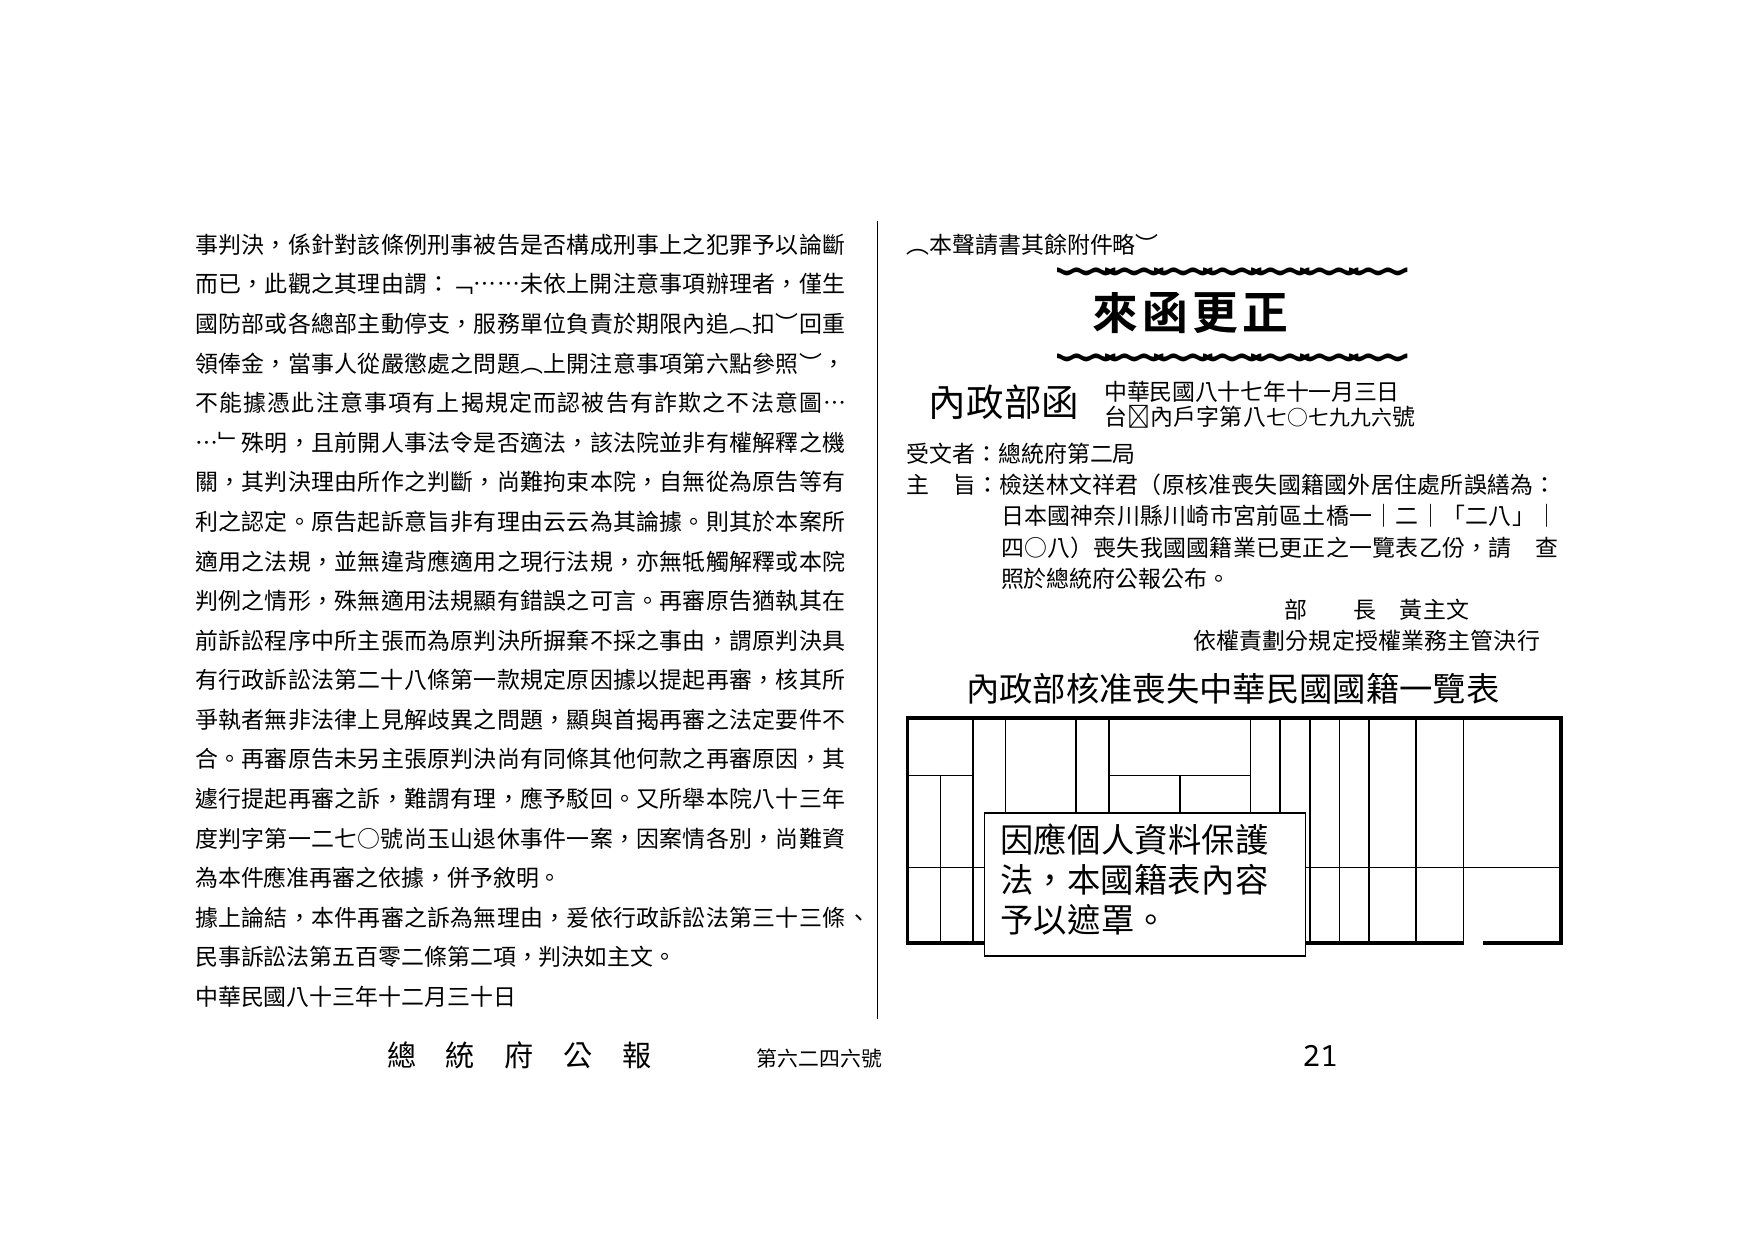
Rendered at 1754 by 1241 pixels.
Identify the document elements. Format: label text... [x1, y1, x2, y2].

text 受文者：總統府第二局 [906, 437, 1559, 468]
table_cell [974, 868, 984, 941]
table_cell [1503, 868, 1522, 941]
table_cell [1370, 868, 1393, 941]
table_header [1340, 720, 1368, 866]
table_cell [1181, 776, 1250, 812]
table_header [1417, 720, 1463, 866]
table_cell 台內戶字第八七○七九九六號 [1101, 405, 1569, 431]
table_cell [941, 776, 972, 866]
text 按當事人對本院判決提起再審之訴，須具有行政訴訟法第二十八條所列各款情形之一者，始得為之。其第一款所謂﹁適用法規顯有錯誤，係指原判決所適用之法規與其應適用之現行法規相違背，或與解釋判例相牴觸者而言﹂，至於法律上見解歧異，再審原告對之縱有爭執，要難謂為適用法規錯誤，而據為再審之理由。茲本件再審原告雖以原判決︵本院八十二年度判字第一一二九號︶具有行政訴訟法第二十八條第一款之原因據以提起再審之訴。惟查原判決維持一再訴願及原處分而駁回再審原告之訴，所持之理由，既係以：按支領退休俸者，如擔任政務官或公務人員，或軍事單位編制內聘僱人員時，其所任職務，每月待遇︵含眷補︶高於或等於退休俸者，其退休俸停發；其每月待遇低於退休俸者，發給差額，俟離職或解聘︵僱︶後，自離職或解聘︵僱︶之下月份起，仍依規定發給，為陸海空軍軍官服役條例第二十七條附表附註四、５所規定。而﹁支領退休俸、贍養金之退伍除役軍官士官如自行就任公職應依據院頒﹃退休俸及生活補助費人員自行就任公職支領待遇注意事項﹄有關規定辦理。前項就任公職人員如隱匿不報，一經查覺除追繳重領俸給外，並停止支付軍方一切待遇。﹂復為行為時陸海空軍軍官士官退伍除役給與發放辦法第六條所明定。又行政院台六十八人政肆字第一三七九號函核定修正﹁退休俸及生活補助費人員自行就任公職支領待遇注意事項﹂第三點第一項規定﹁退休俸及生活補助費人員自行就任左列各項職務時，其月支待遇達到同委任月薪及工作補助費合計數額以上者，應由其服務單位按所任職務規定，發給全部待遇，同時停支退休俸或生活補助費。但退休俸及生活補助費人員自行就任公職人員，其公職待遇低於原支退休俸者，准補發其差額：……各機關學校或公營事業機構約聘約僱人員。……﹂本件原告︵即再審原告，下同︶等係退伍軍官均支領退休俸，最初由臺灣警備總司令部遴選僱用，以雇二等任用，因出版品管理業務於七十六年七月一日解嚴時由臺灣警備總司令部移交各縣市新聞單位接辦，原告等均分發至各縣市新聞單位任職，改以約聘六職等任用，月支待遇一萬八千八百元至二萬零六百八十元，嗣被告機關︵即再審被告，下同︶查知原告等月支待遇達到停支標準，乃由其人次室函知原告等辦理停支退休俸及扣還。揆諸首揭規定及說明洵無違誤，訴願及再訴願決定遞予維持，亦無不合。原告雖主張：彼等於七十六年九月起至各縣市政府乃係基於國家需要，經政策性協調，由新聞局主動分派至各縣市政府服務，並非﹁自行就任﹂公職，不應適用前開支領待遇注意事項之規定。而原告等在縣市政府所領﹁比照聘六﹂薪津，與原在警總所領給與並無差異，如改支無其他補助之雇三薪給，其待遇已減少百分之四十五，追扣退休俸無異要求原告等賠錢服公職，臺灣雲林地方法院於審理沈行鈞詐欺案件，以八十年度易字第二二八號刑事判決認定，沈行鈞每月支領退休俸係政府對其多年為國家貢獻所為之酬勞，藉以安養其退伍後家庭之生活，而其受聘為雲林縣政府秘書處︵室︶新聞股文化專員︵臨時約聘、僱人員︶，按月所領薪津則係憑自身努力所得之報償︵依據聘僱契約︶，二者給付目的根本不相同，故沈行鈞於就任文化專員︵約聘、僱人員︶後，同時支領上開月退休俸及薪津要難認其有何不法所有。則其所領月退休俸及薪津均屬合法，不應追扣。同案原告情形完全相同，自不應追扣。何況國家給予依法退伍除役軍人退休俸及眷補屬憲法第十五條對退休人員生存權之保障，故陸海空軍軍官服役條例施行細則第三十七條明定：﹁退伍除役軍官請領退伍除役給與之權利，不得扣押、讓與或提供擔保﹂，而人民提供服務，依契約給予合於工作評價之合理報酬則為憲法第十五條及勞基法保障工作權之意旨，二者應無衝突，被告機關追扣退休俸顯然有違憲法及法律之規定。陸海空軍軍官服役條例第二十七條之規定，原為按服役年資核定基數之標準，與停發無關，附加提附表之附註四││５項中規定，支領退休俸者如擔任政務官或公務人員……其退休俸停發，並非允當。前開支領待遇注意事項，以行政命令擴大解釋將編制外臨時聘僱人員視同正式公務人員援用，顯與母法陸海空軍軍官服役條例第二十六條停發退休俸原因之規定不符。該支領待遇注意事項屬行政機關內規之行政命令，其第五點規定各機關於辦理分發任職令同時，應轉知其本人先往列管團管區……報到，各任職單位須詳查其俸金支領憑證……始准啣接起薪……拒繳溢領俸金者，其任職單位應不予起薪。被告機關及警總、行政院新聞局、臺灣省政府及縣市政府人員均未將上情告知，足見無依據支領待遇注意事項辦理。被告及原決定機關未能判明是非及責任歸屬，故原告有受騙感覺，實已違背法律誠信原則。原告等均未經依法任命，亦未享有公務人員之各項待遇福利，並非陸海空軍軍官服役條例第二十七條附表附註四││５規定之公務人員，自不適用前開支領待遇注意事項之規定等語。惟查原告等原係退伍軍官，均支領退休俸，其再任公職最初由臺灣警備總司令部遴選任用，嗣因出版管理業務於解嚴後改由各縣市新聞單位辦理，而安置於各縣市政府任職，應屬自行就任等情，業據行政院人事行政局八十一局肆字第四二五九四號函釋明。該局為我國人事行政之主管機關，就其主管之人事業務所為之解釋，乃係有權解釋。原告等既屬自行就任公職人員，自應適用前開支領待遇注意事項各規定。原告等主張彼等非自行就任公職之人員不適用該規定云云，即非可取。次查退休俸與薪俸之給付二者目的固非相同，惟如領取退休俸者再行服公職領有薪俸，則其退休俸之發給即失其原意，因之六十一年行政院核定修正之支領待遇注意事項三│條規定：﹁支領退休俸人員自行就任各機關學校或公營事業機構約聘職務，其月支待遇達到委任月薪及工作補助費合計數額以上者︵七十八年該注意事項修訂後，改為﹁其月支領待遇達到委任第一職等本俸七級俸額及同職等專業加給合計數額以上者﹂︶，應由其服務單位按所任職務規定發給全部待遇，同時停支退休俸；其公職待遇低於原支退休俸者，補發其差額﹂。及該﹁注意事項﹂四│規定：﹁支領退休俸人員自行就任各機關臨時聘僱之職員，在同一機關連續服務滿一年以上者，自滿一年之日起，應按第三點規定辦理﹂。及第七點規定：﹁如事後發現未依規定處理︵辦理停支俸金手續︶者，除由國防部主動辦理停支外，服務單位應負責於期限內追︵扣︶回重領俸金。其退休後再行服公職者，薪俸與退休俸之間互有增減，乃為兼顧退休後再行服公職者之養老給付與工作報酬間取得平衡之辦法，此規定自與憲法第十五條規定保障之生存權及工作權，並勞基法等法律之規定並無牴觸。而前開支領待遇注意事項係依據陸海空軍軍官服役條例等之規定訂定，該條例第二十七條附表附註四５原有相同之規定，顯然前開支領待遇辦法並無擴張解釋情形。又同前條例施行細則第三十七條係關於禁止扣押退休俸，與同條例第二十六條停發退休俸之規定，與本案原告等於領取退休俸後，再行服公職，其所領薪俸超過原退休給與應予停發或扣還之情形迥異。原告所訴原處分停發扣還退休俸違反憲法及法律之規定，要非可採。再其原服務單位，與新聞局及新任職單位未依前開支領待遇注意事項第五點之規定告知其溢領情形縱有疏失，亦僅承辦人員應負行政責任而已，尚難認為有關機關有意排除前開支領待遇注意事項之適用，且與誠信原則無關，無論原告等是否有受騙之感覺，仍不得排除該支領待遇注意事項停發扣還退休金有關之規定。至於原告等提出之臺灣雲林地方法院八十年度易字第二二八號刑事判決，係針對該條例刑事被告是否構成刑事上之犯罪予以論斷而已，此觀之其理由謂：﹁……未依上開注意事項辦理者，僅生國防部或各總部主動停支，服務單位負責於期限內追︵扣︶回重領俸金，當事人從嚴懲處之問題︵上開注意事項第六點參照︶，不能據憑此注意事項有上揭規定而認被告有詐欺之不法意圖……﹂殊明，且前開人事法令是否適法，該法院並非有權解釋之機關，其判決理由所作之判斷，尚難拘束本院，自無從為原告等有利之認定。原告起訴意旨非有理由云云為其論據。則其於本案所適用之法規，並無違背應適用之現行法規，亦無牴觸解釋或本院判例之情形，殊無適用法規顯有錯誤之可言。再審原告猶執其在前訴訟程序中所主張而為原判決所摒棄不採之事由，謂原判決具有行政訴訟法第二十八條第一款規定原因據以提起再審，核其所爭執者無非法律上見解歧異之問題，顯與首揭再審之法定要件不合。再審原告未另主張原判決尚有同條其他何款之再審原因，其遽行提起再審之訴，難謂有理，應予駁回。又所舉本院八十三年度判字第一二七○號尚玉山退休事件一案，因案情各別，尚難資為本件應准再審之依據，併予敘明。 [195, 222, 847, 894]
table_cell [1541, 868, 1559, 941]
table_cell 內政部函 [906, 380, 1101, 431]
table_cell [1340, 868, 1368, 941]
text 主 旨：檢送林文祥君（原核准喪失國籍國外居住處所誤繕為：日本國神奈川縣川崎市宮前區土橋一│二│「二八」│四○八）喪失我國國籍業已更正之一覽表乙份，請 查照於總統府公報公布。 [906, 468, 1559, 593]
table_cell [1483, 868, 1502, 941]
table_header [909, 720, 972, 775]
table_header [1251, 720, 1279, 812]
table_header [1006, 720, 1075, 812]
table_cell ﹏﹏﹏﹏﹏﹏﹏ [1054, 336, 1566, 380]
text 據上論結，本件再審之訴為無理由，爰依行政訴訟法第三十三條、民事訴訟法第五百零二條第二項，判決如主文。 [195, 894, 847, 974]
table_cell [906, 336, 1054, 380]
table_cell [1440, 868, 1463, 941]
table_cell 來函更正 [1054, 293, 1566, 336]
text 中華民國八十三年十二月三十日 [195, 974, 847, 1013]
table_header [1370, 720, 1415, 866]
table_header [1110, 720, 1250, 775]
text 內政部核准喪失中華民國國籍一覽表 [906, 668, 1559, 710]
table_header [1077, 720, 1108, 812]
table_header ﹏﹏﹏﹏﹏﹏﹏ [1054, 261, 1566, 292]
table_header 部 長 黃主文 [1165, 594, 1542, 625]
table_cell [1417, 868, 1440, 941]
table_cell [909, 776, 940, 866]
table_cell [1522, 868, 1541, 941]
table_header [1281, 720, 1309, 866]
text ︵本聲請書其餘附件略︶ [906, 222, 1559, 261]
table_header [906, 261, 1054, 292]
table_cell [1393, 868, 1415, 941]
table_cell [1311, 868, 1339, 941]
table_header [1464, 720, 1559, 866]
table_header [1311, 720, 1339, 866]
table_header [974, 720, 1005, 866]
table_cell 中華民國八十七年十一月三日 [1101, 380, 1569, 405]
table_cell [1464, 868, 1483, 941]
table_cell 依權責劃分規定授權業務主管決行 [1165, 625, 1542, 656]
table_cell [906, 293, 1054, 336]
table_cell [985, 814, 1305, 955]
table_cell [1110, 776, 1179, 812]
table_cell [941, 868, 972, 941]
table_cell [909, 868, 940, 941]
